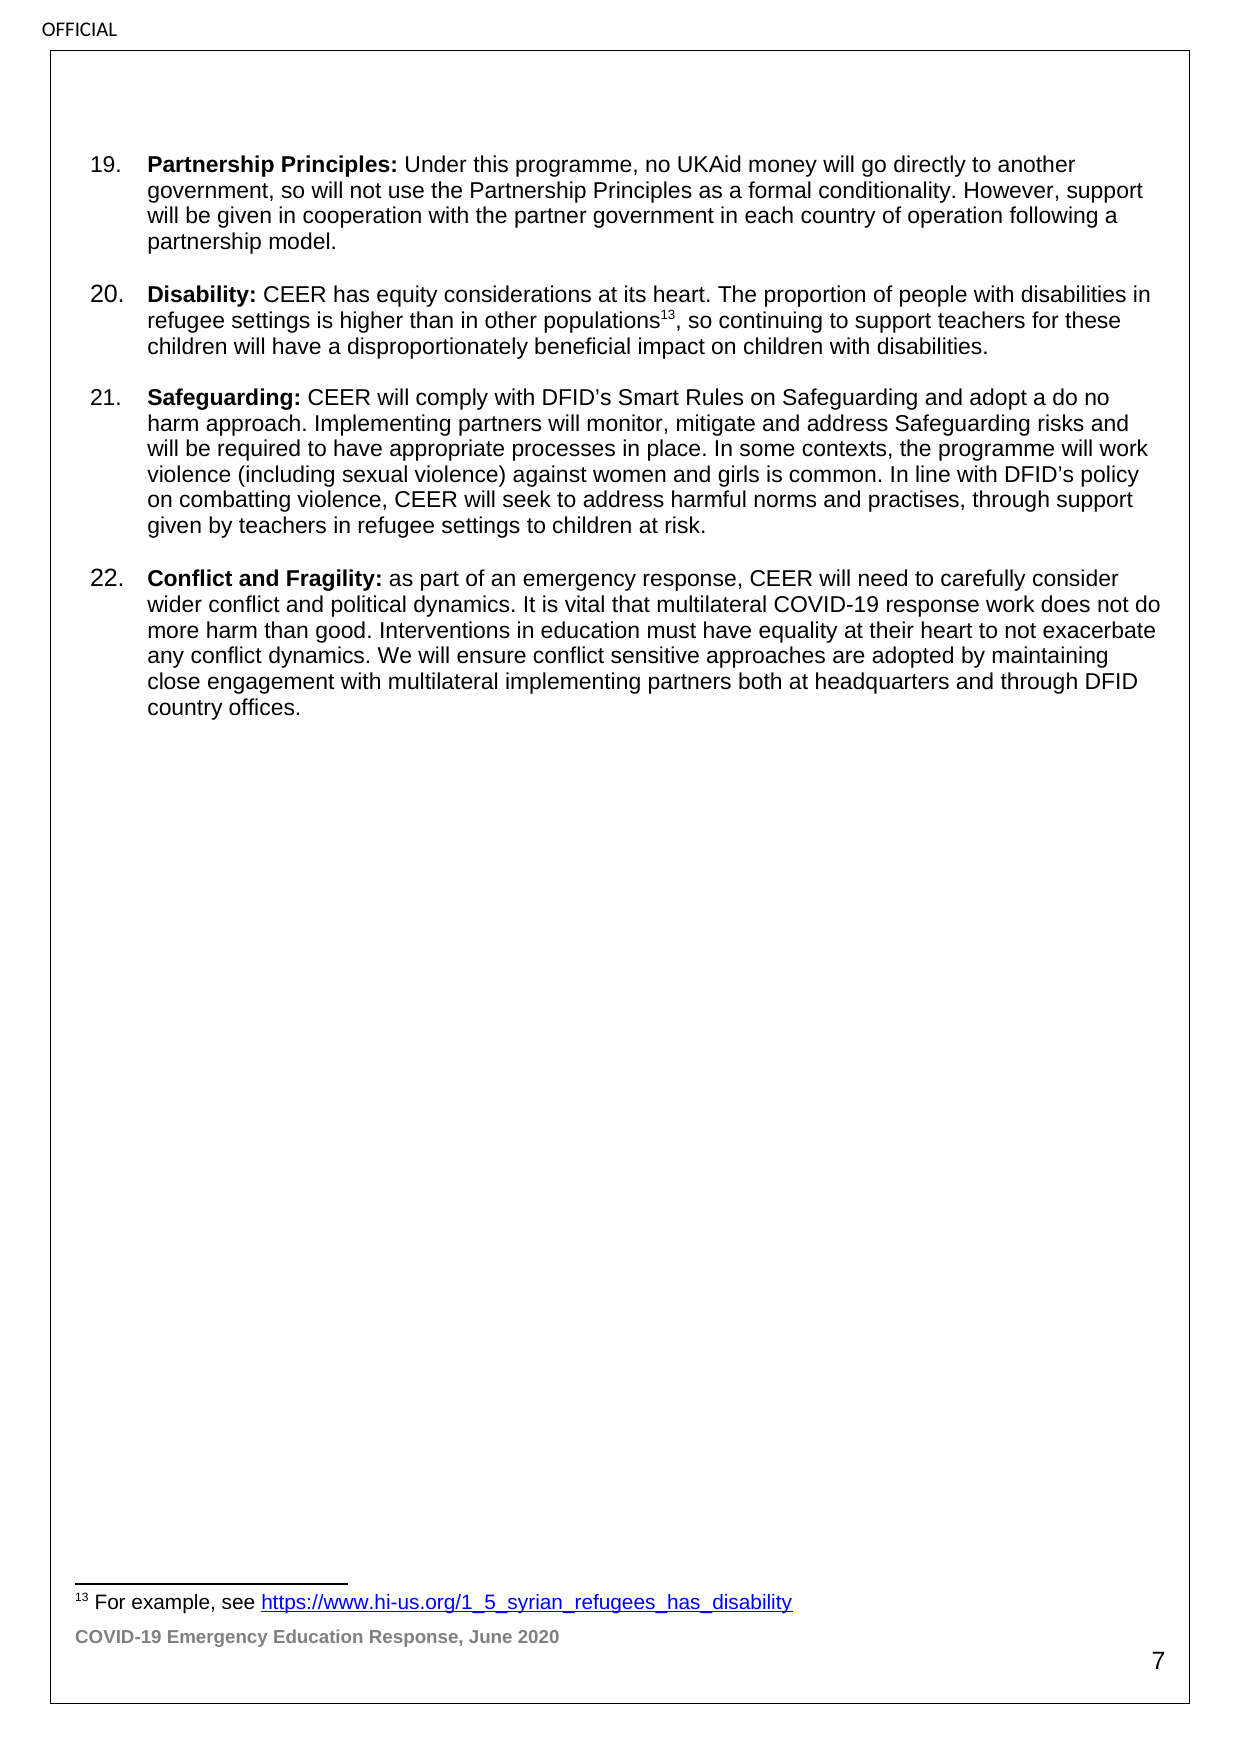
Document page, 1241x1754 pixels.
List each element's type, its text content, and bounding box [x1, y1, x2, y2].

list Conflict and Fragility: as part of an emergency response, CEER will need to carefully consider wider conflict and political dynamics. It is vital that multilateral COVID-19 response work does not do more harm than good. Interventions in education must have equality at their heart to not exacerbate any conflict dynamics. We will ensure conflict sensitive approaches are adopted by maintaining close engagement with multilateral implementing partners both at headquarters and through DFID country offices. [90, 564, 1165, 720]
list For example, see https://www.hi-us.org/1_5_syrian_refugees_has_disability [75, 1590, 1165, 1614]
list Disability: CEER has equity considerations at its heart. The proportion of people with disabilities in refugee settings is higher than in other populations, so continuing to support teachers for these children will have a disproportionately beneficial impact on children with disabilities. [90, 280, 1165, 359]
list Safeguarding: CEER will comply with DFID’s Smart Rules on Safeguarding and adopt a do no harm approach. Implementing partners will monitor, mitigate and address Safeguarding risks and will be required to have appropriate processes in place. In some contexts, the programme will work violence (including sexual violence) against women and girls is common. In line with DFID’s policy on combatting violence, CEER will seek to address harmful norms and practises, through support given by teachers in refugee settings to children at risk. [90, 384, 1165, 538]
list Partnership Principles: Under this programme, no UKAid money will go directly to another government, so will not use the Partnership Principles as a formal conditionality. However, support will be given in cooperation with the partner government in each country of operation following a partnership model. [90, 152, 1165, 254]
